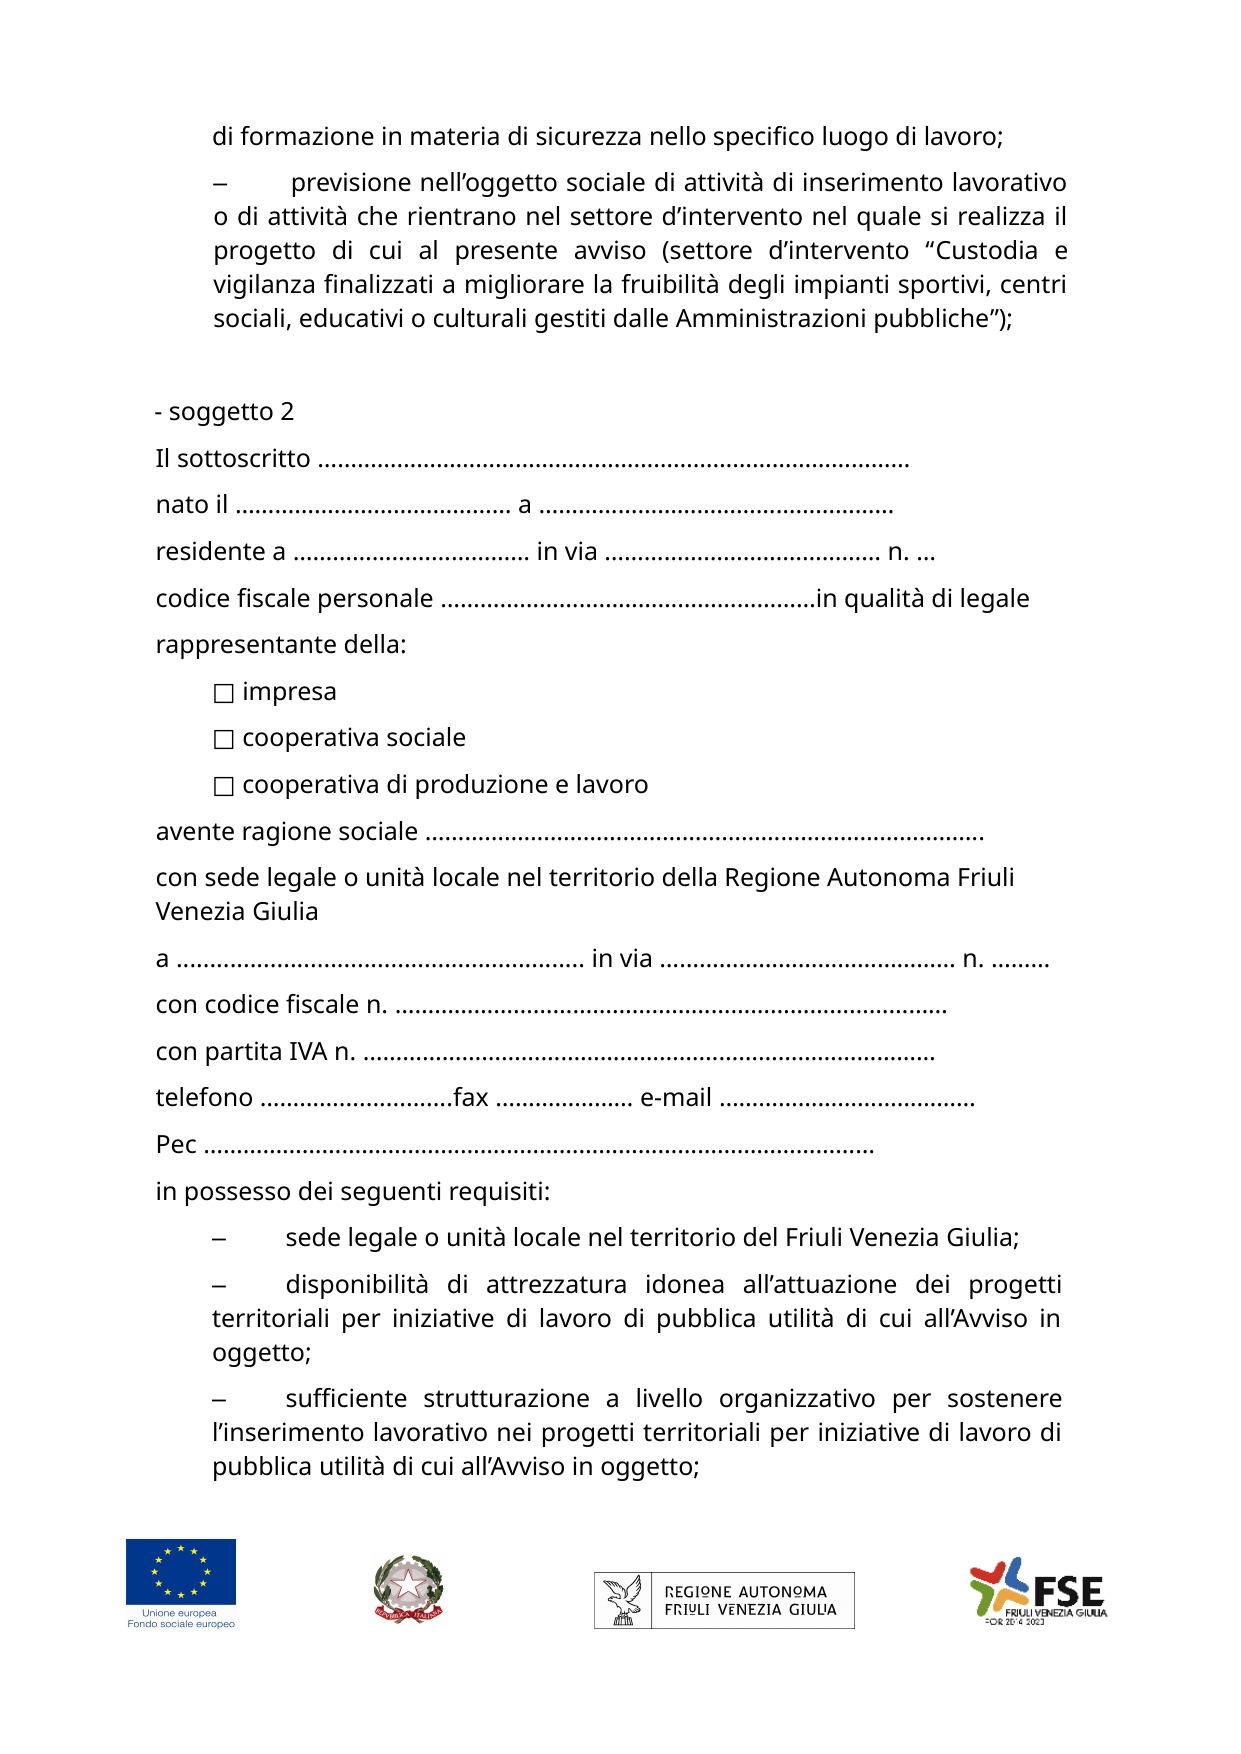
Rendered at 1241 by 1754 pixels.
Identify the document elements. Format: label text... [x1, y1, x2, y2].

text Il sottoscritto ……………………………………………………………………………… [155, 441, 1063, 475]
text rappresentante della: [155, 627, 1063, 661]
text nato il …………………………………… a ……………………………………………… [155, 487, 1063, 521]
text con sede legale o unità locale nel territorio della Regione Autonoma Friuli Venezia Giulia [155, 860, 1063, 928]
text con codice fiscale n. ………………………………………………………………………… [155, 987, 1063, 1021]
text □ impresa [212, 673, 1063, 707]
text codice fiscale personale …………………………………………………in qualità di legale [155, 580, 1063, 614]
text a ............................................................. in via ……………………………………… n. ……… [155, 940, 1063, 974]
text avente ragione sociale …………………………………………………………………………. [156, 813, 1063, 847]
text - soggetto 2 [154, 394, 1064, 428]
text □ cooperativa sociale [212, 720, 1063, 754]
text in possesso dei seguenti requisiti: [155, 1173, 1063, 1207]
list disponibilità di attrezzatura idonea all’attuazione dei progetti territoriali per iniziative di lavoro di pubblica utilità di cui all’Avviso in oggetto; [212, 1266, 1063, 1368]
list sede legale o unità locale nel territorio del Friuli Venezia Giulia; [212, 1220, 1063, 1254]
picture [371, 1552, 448, 1627]
picture [126, 1538, 237, 1629]
picture [594, 1572, 855, 1629]
text residente a ……………………………… in via …………………………………… n. … [155, 534, 1063, 568]
text telefono ………….................fax ………………… e-mail ………………………………… [155, 1080, 1063, 1114]
text Pec ………………………………………………………………………………………… [155, 1127, 1063, 1161]
list di formazione in materia di sicurezza nello specifico luogo di lavoro; [212, 118, 1063, 152]
text □ cooperativa di produzione e lavoro [212, 767, 1063, 801]
list previsione nell’oggetto sociale di attività di inserimento lavorativo o di attività che rientrano nel settore d’intervento nel quale si realizza il progetto di cui al presente avviso (settore d’intervento “Custodia e vigilanza finalizzati a migliorare la fruibilità degli impianti sportivi, centri sociali, educativi o culturali gestiti dalle Amministrazioni pubbliche”); [213, 165, 1068, 335]
list sufficiente strutturazione a livello organizzativo per sostenere l’inserimento lavorativo nei progetti territoriali per iniziative di lavoro di pubblica utilità di cui all’Avviso in oggetto; [212, 1381, 1063, 1483]
text con partita IVA n. …………………………………………………………………………… [155, 1033, 1063, 1067]
